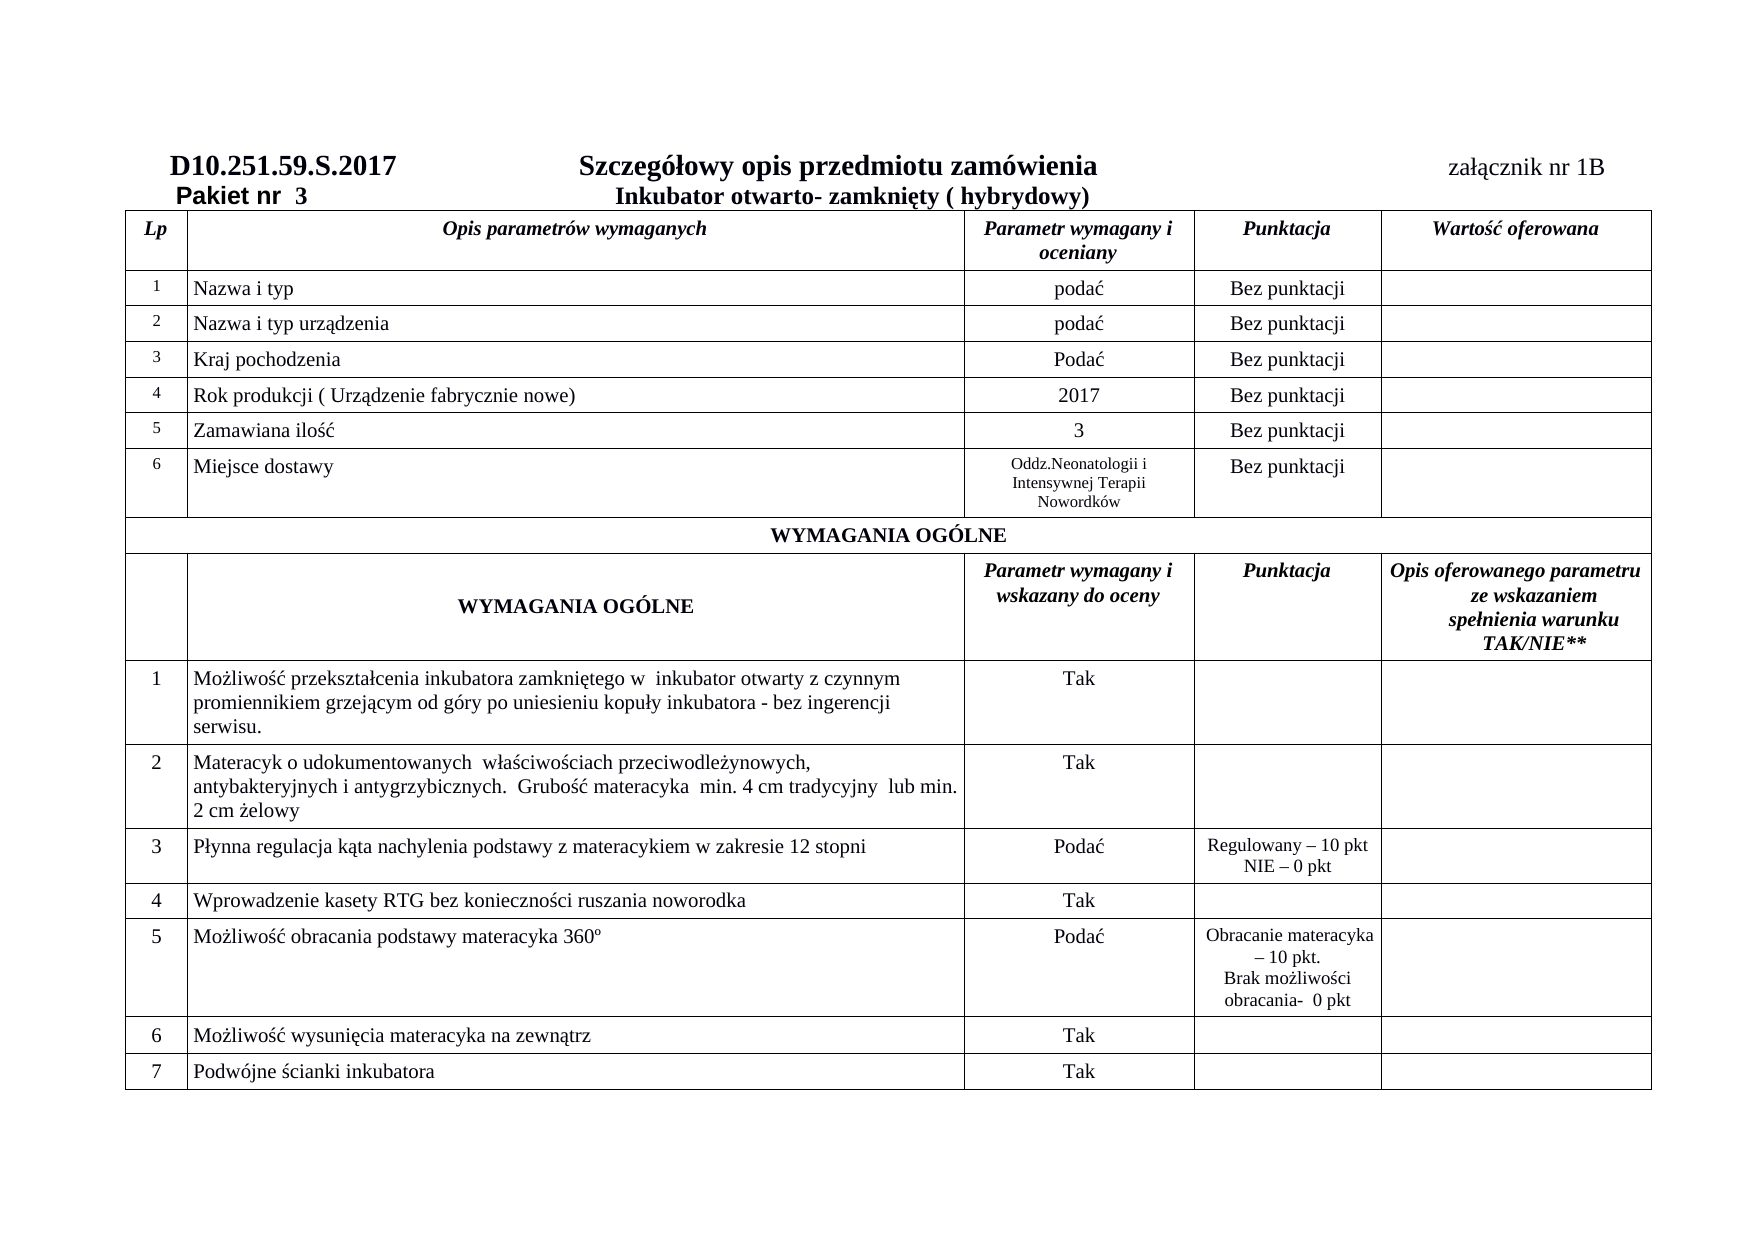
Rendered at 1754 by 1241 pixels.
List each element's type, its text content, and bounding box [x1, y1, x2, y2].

table_header Lp [126, 211, 187, 270]
table_cell 4 [126, 884, 187, 918]
table_cell Parametr wymagany i wskazany do oceny [965, 554, 1194, 660]
table_cell WYMAGANIA OGÓLNE [188, 554, 964, 660]
table_cell [1382, 661, 1651, 744]
table_cell 3 [965, 413, 1194, 448]
table_cell Podać [965, 342, 1194, 377]
table_cell 4 [126, 378, 187, 412]
table_cell Podać [965, 919, 1194, 1016]
table_cell 7 [126, 1054, 187, 1089]
table_cell 5 [126, 919, 187, 1016]
table_cell Tak [965, 884, 1194, 918]
table_cell Miejsce dostawy [188, 449, 964, 517]
table_cell 6 [126, 1017, 187, 1053]
table_cell [1195, 1054, 1381, 1089]
table_cell 3 [126, 342, 187, 377]
table_header Wartość oferowana [1382, 211, 1651, 270]
table_cell podać [965, 306, 1194, 341]
text Pakiet nr 3 Inkubator otwarto- zamknięty ( hybrydowy) [148, 181, 1606, 210]
table_cell [126, 554, 187, 660]
table_cell Możliwość obracania podstawy materacyka 360º [188, 919, 964, 1016]
table_cell 5 [126, 413, 187, 448]
table_cell 6 [126, 449, 187, 517]
table_cell Oddz.Neonatologii i Intensywnej Terapii Nowordków [965, 449, 1194, 517]
table_cell Bez punktacji [1195, 271, 1381, 305]
table_cell Regulowany – 10 pkt NIE – 0 pkt [1195, 829, 1381, 883]
table_cell Obracanie materacyka – 10 pkt. Brak możliwości obracania- 0 pkt [1195, 919, 1381, 1016]
table_cell podać [965, 271, 1194, 305]
table_cell Płynna regulacja kąta nachylenia podstawy z materacykiem w zakresie 12 stopni [188, 829, 964, 883]
table_cell Zamawiana ilość [188, 413, 964, 448]
table_cell 2017 [965, 378, 1194, 412]
table_cell Tak [965, 661, 1194, 744]
table_cell [1382, 378, 1651, 412]
table_cell Wprowadzenie kasety RTG bez konieczności ruszania noworodka [188, 884, 964, 918]
table_cell 1 [126, 271, 187, 305]
table_cell 3 [126, 829, 187, 883]
table_cell [1195, 661, 1381, 744]
table_cell Podać [965, 829, 1194, 883]
table_header Parametr wymagany i oceniany [965, 211, 1194, 270]
table_cell [1382, 1017, 1651, 1053]
table_cell Bez punktacji [1195, 306, 1381, 341]
table_cell [1382, 449, 1651, 517]
table_cell Tak [965, 1054, 1194, 1089]
table_cell Materacyk o udokumentowanych właściwościach przeciwodleżynowych, antybakteryjnych i antygrzybicznych. Grubość materacyka min. 4 cm tradycyjny lub min. 2 cm żelowy [188, 745, 964, 828]
table_cell 1 [126, 661, 187, 744]
table_cell 2 [126, 306, 187, 341]
table_cell [1382, 271, 1651, 305]
table_cell Bez punktacji [1195, 413, 1381, 448]
table_cell [1382, 413, 1651, 448]
table_cell Nazwa i typ [188, 271, 964, 305]
table_cell Bez punktacji [1195, 449, 1381, 517]
table_cell [1382, 306, 1651, 341]
table_header Opis parametrów wymaganych [188, 211, 964, 270]
table_cell [1382, 919, 1651, 1016]
text D10.251.59.S.2017 Szczegółowy opis przedmiotu zamówienia załącznik nr 1B [148, 148, 1606, 181]
table_cell Opis oferowanego parametru ze wskazaniem spełnienia warunku TAK/NIE** [1382, 554, 1651, 660]
table_cell [1195, 884, 1381, 918]
table_cell [1382, 745, 1651, 828]
table_cell Możliwość przekształcenia inkubatora zamkniętego w inkubator otwarty z czynnym promiennikiem grzejącym od góry po uniesieniu kopuły inkubatora - bez ingerencji serwisu. [188, 661, 964, 744]
table_cell 2 [126, 745, 187, 828]
table_cell Nazwa i typ urządzenia [188, 306, 964, 341]
table_cell Rok produkcji ( Urządzenie fabrycznie nowe) [188, 378, 964, 412]
table_cell [1382, 1054, 1651, 1089]
table_cell Możliwość wysunięcia materacyka na zewnątrz [188, 1017, 964, 1053]
table_cell Tak [965, 745, 1194, 828]
table_cell Kraj pochodzenia [188, 342, 964, 377]
table_cell Bez punktacji [1195, 378, 1381, 412]
table_cell [1195, 1017, 1381, 1053]
table_cell [1195, 745, 1381, 828]
table_cell WYMAGANIA OGÓLNE [126, 518, 1651, 553]
table_cell [1382, 829, 1651, 883]
table_cell [1382, 342, 1651, 377]
table_cell Bez punktacji [1195, 342, 1381, 377]
table_cell Tak [965, 1017, 1194, 1053]
table_cell [1382, 884, 1651, 918]
table_header Punktacja [1195, 211, 1381, 270]
table_cell Podwójne ścianki inkubatora [188, 1054, 964, 1089]
table_cell Punktacja [1195, 554, 1381, 660]
